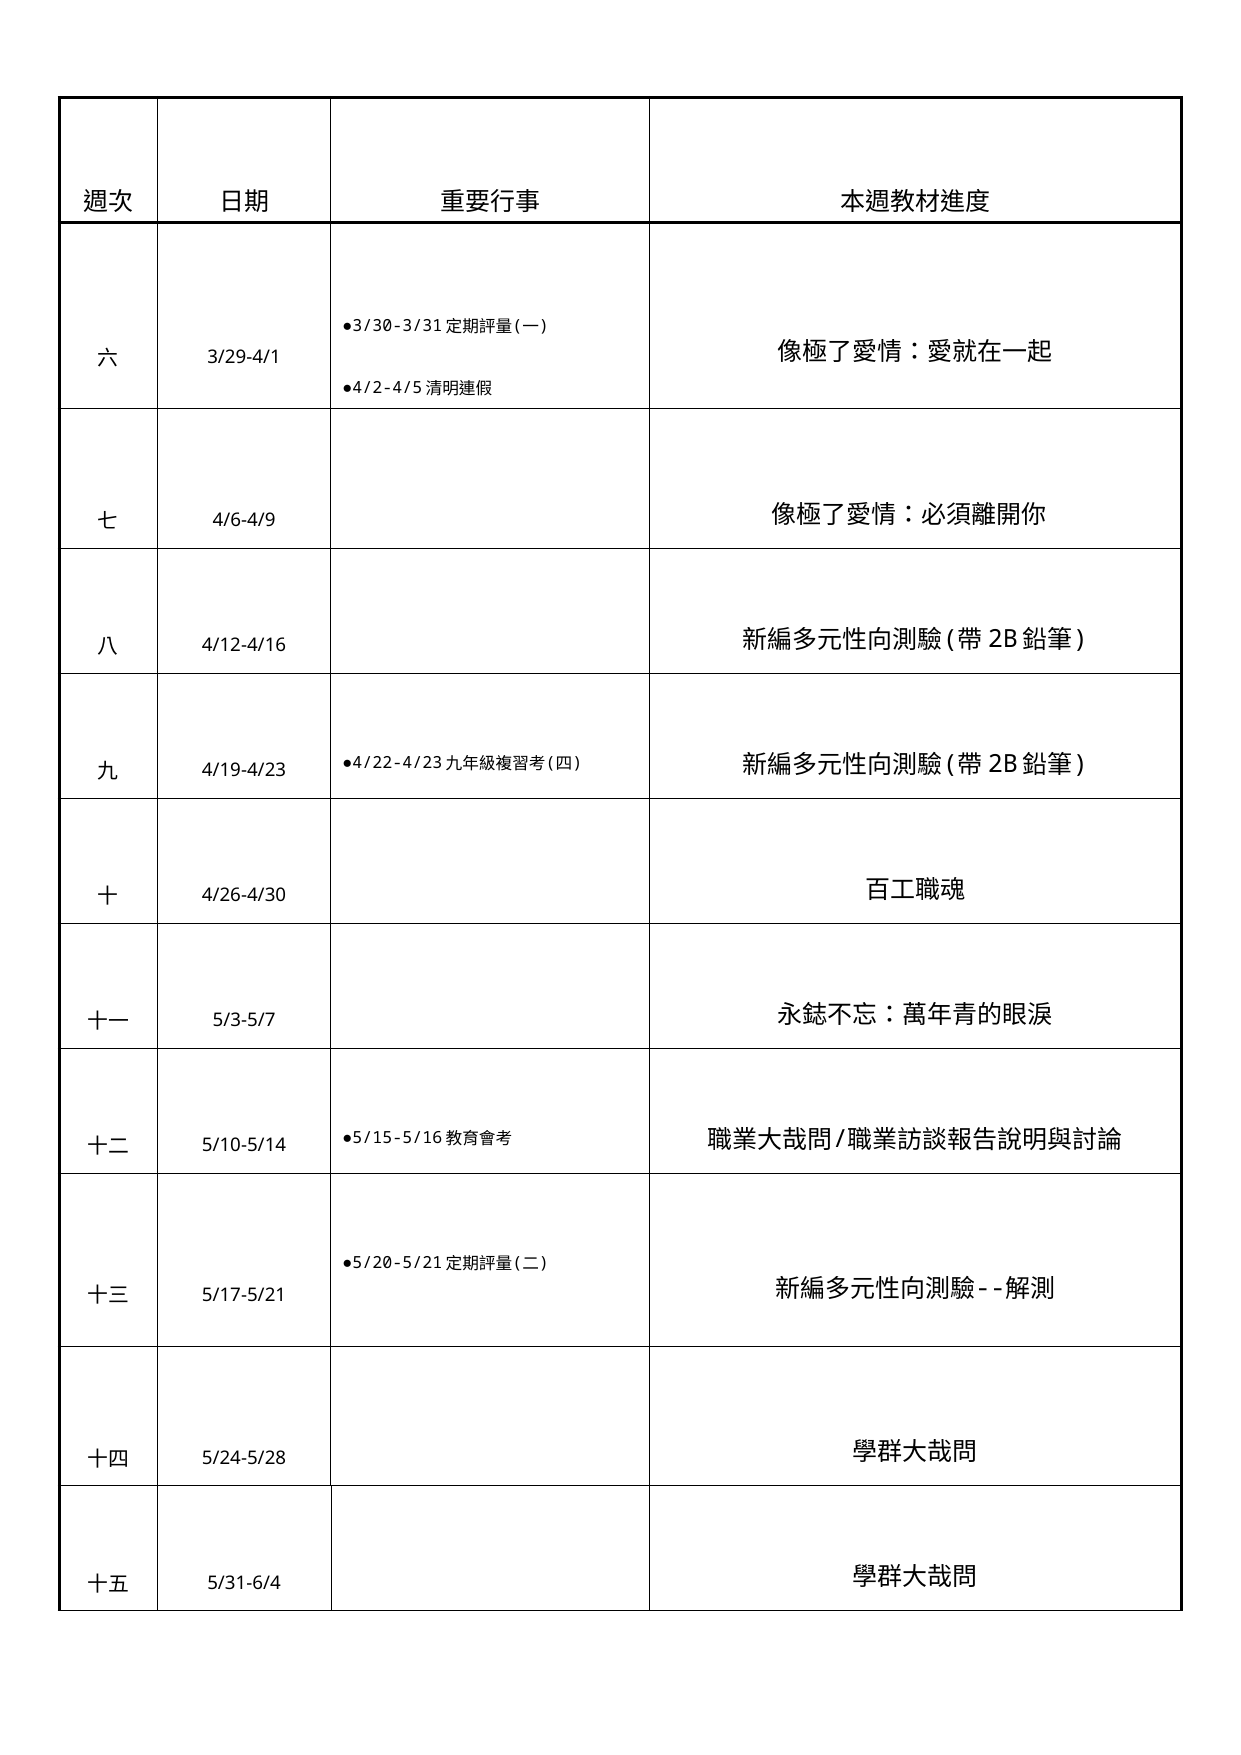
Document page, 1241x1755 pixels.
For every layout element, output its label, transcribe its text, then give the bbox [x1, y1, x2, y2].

table_cell ●5/20-5/21定期評量(二) [331, 1174, 649, 1346]
table_cell 永鋕不忘：萬年青的眼淚 [650, 924, 1180, 1048]
table_header 重要行事 [331, 99, 649, 221]
table_cell [331, 799, 649, 923]
table_cell 5/3-5/7 [158, 924, 330, 1048]
table_cell 十一 [61, 924, 157, 1048]
table_cell 新編多元性向測驗(帶2B鉛筆) [650, 549, 1180, 673]
table_cell ●5/15-5/16教育會考 [331, 1049, 649, 1173]
table_cell ●3/30-3/31定期評量(一) ●4/2-4/5清明連假 [331, 224, 649, 408]
table_header 日期 [158, 99, 330, 221]
table_cell 新編多元性向測驗(帶2B鉛筆) [650, 674, 1180, 798]
table_cell 5/17-5/21 [158, 1174, 330, 1346]
table_cell 5/24-5/28 [158, 1347, 330, 1485]
table_cell [331, 1347, 649, 1485]
table_cell 4/12-4/16 [158, 549, 330, 673]
table_cell 像極了愛情：必須離開你 [650, 409, 1180, 548]
table_cell 新編多元性向測驗--解測 [650, 1174, 1180, 1346]
table_header 週次 [61, 99, 157, 221]
table_cell 4/6-4/9 [158, 409, 330, 548]
table_cell 十三 [61, 1174, 157, 1346]
table_cell [331, 409, 649, 548]
table_cell [332, 1486, 649, 1610]
table_cell 4/26-4/30 [158, 799, 330, 923]
table_cell 八 [61, 549, 157, 673]
table_cell 六 [61, 224, 157, 408]
table_cell 4/19-4/23 [158, 674, 330, 798]
table_cell [331, 924, 649, 1048]
table_cell 十四 [61, 1347, 157, 1485]
table_cell 十五 [61, 1486, 157, 1610]
table_cell 九 [61, 674, 157, 798]
table_cell 七 [61, 409, 157, 548]
table_cell 十 [61, 799, 157, 923]
table_cell ●4/22-4/23九年級複習考(四) [331, 674, 649, 798]
table_cell 學群大哉問 [650, 1347, 1180, 1485]
table_cell 5/10-5/14 [158, 1049, 330, 1173]
table_cell 職業大哉問/職業訪談報告說明與討論 [650, 1049, 1180, 1173]
table_cell 像極了愛情：愛就在一起 [650, 224, 1180, 408]
table_cell [331, 549, 649, 673]
table_cell 5/31-6/4 [158, 1486, 331, 1610]
table_cell 十二 [61, 1049, 157, 1173]
table_cell 百工職魂 [650, 799, 1180, 923]
table_cell 學群大哉問 [650, 1486, 1180, 1610]
table_cell 3/29-4/1 [158, 224, 330, 408]
table_header 本週教材進度 [650, 99, 1180, 221]
